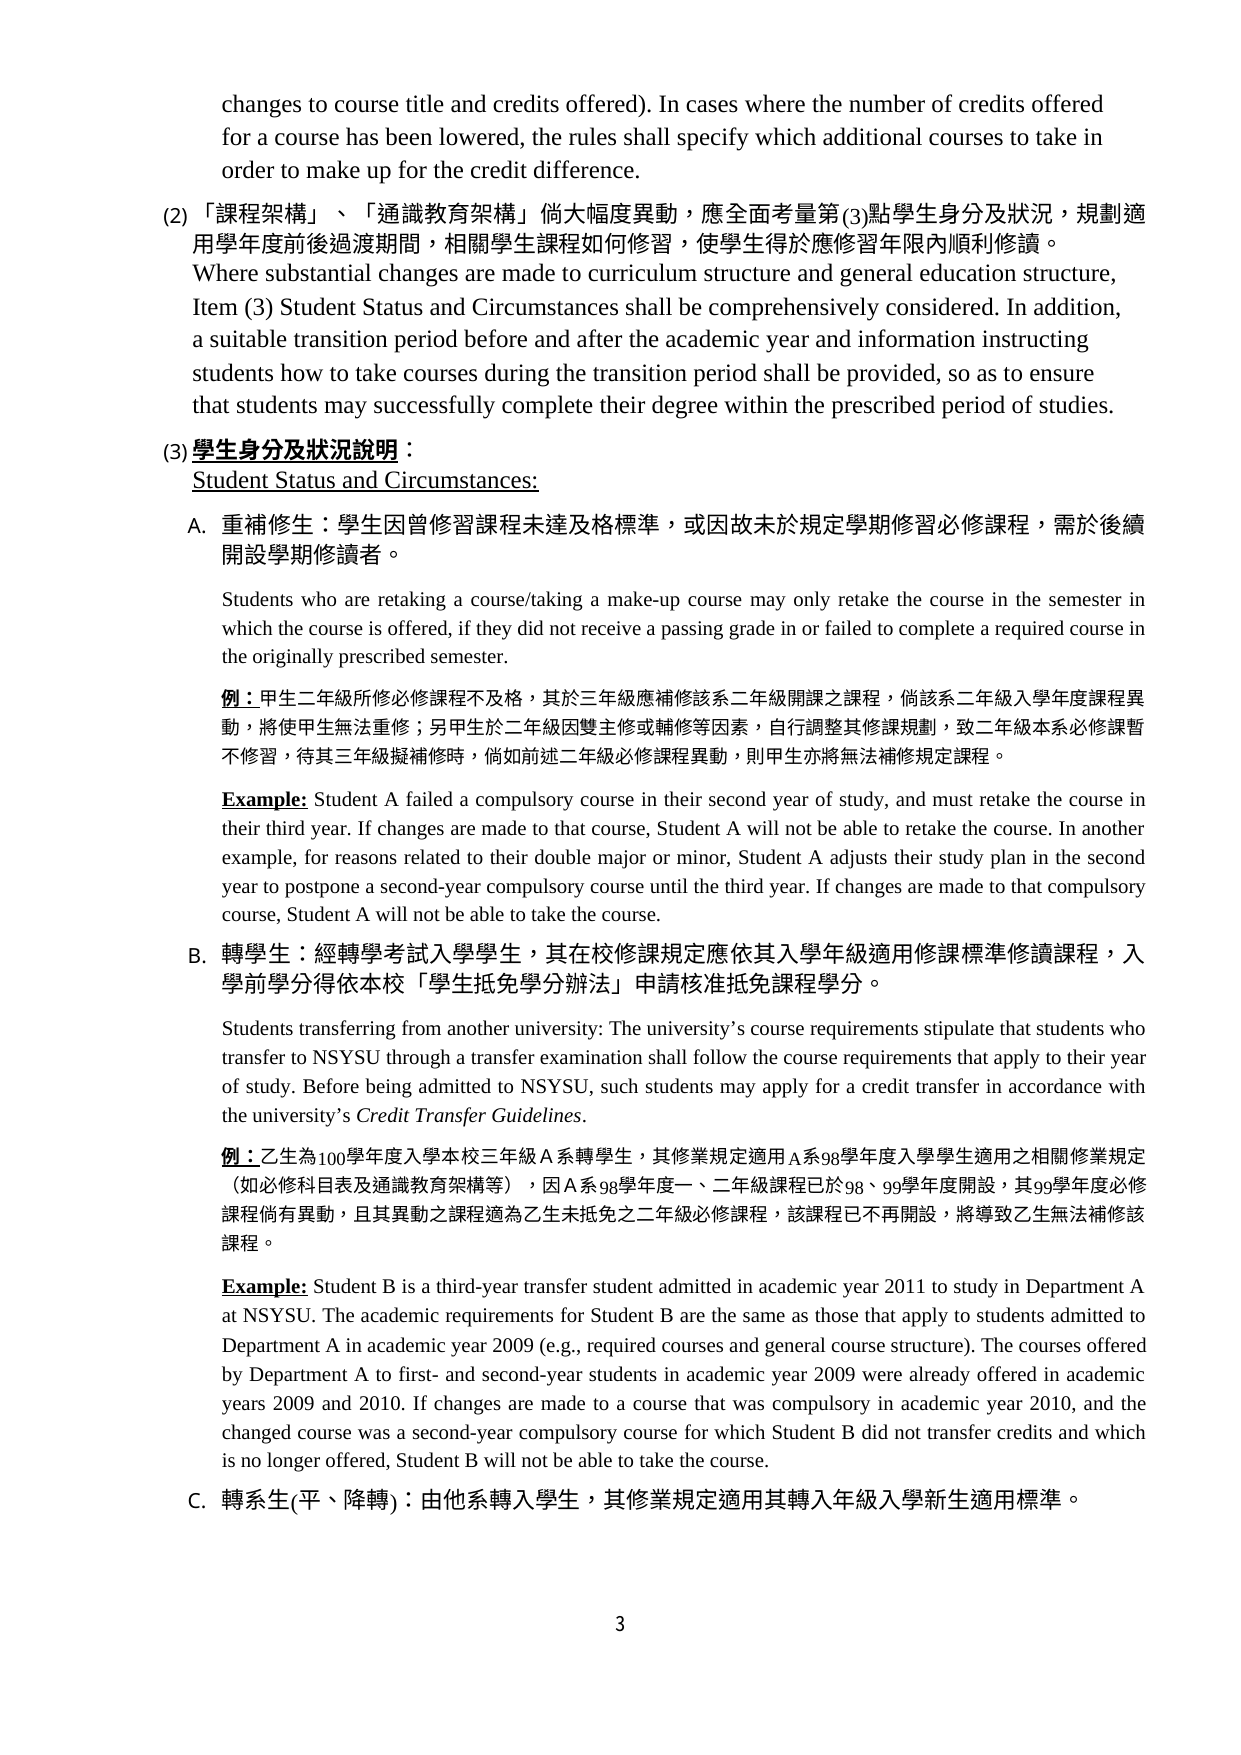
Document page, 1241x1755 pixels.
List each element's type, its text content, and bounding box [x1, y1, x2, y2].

list 重補修生：學生因曾修習課程未達及格標準，或因故未於規定學期修習必修課程，需於後續開設學期修讀者。 [187, 511, 1147, 569]
text 例：乙生為100學年度入學本校三年級Ａ系轉學生，其修業規定適用A系98學年度入學學生適用之相關修業規定（如必修科目表及通識教育架構等），因Ａ系98學年度一、二年級課程已於98、99學年度開設，其99學年度必修課程倘有異動，且其異動之課程適為乙生未抵免之二年級必修課程，該課程已不再開設，將導致乙生無法補修該課程。 [222, 1140, 1147, 1257]
list 轉系生(平、降轉)：由他系轉入學生，其修業規定適用其轉入年級入學新生適用標準。 [187, 1486, 1147, 1515]
list 轉學生：經轉學考試入學學生，其在校修課規定應依其入學年級適用修課標準修讀課程，入學前學分得依本校「學生抵免學分辦法」申請核准抵免課程學分。 [187, 940, 1147, 998]
text Example: Student A failed a compulsory course in their second year of study, and must retake the course in their third year. If changes are made to that course, Student A will not be able to retake the course. In another example, for reasons related to their double major or minor, Student A adjusts their study plan in the second year to postpone a second-year compulsory course until the third year. If changes are made to that compulsory course, Student A will not be able to take the course. [222, 782, 1147, 927]
text 例：甲生二年級所修必修課程不及格，其於三年級應補修該系二年級開課之課程，倘該系二年級入學年度課程異動，將使甲生無法重修；另甲生於二年級因雙主修或輔修等因素，自行調整其修課規劃，致二年級本系必修課暫不修習，待其三年級擬補修時，倘如前述二年級必修課程異動，則甲生亦將無法補修規定課程。 [222, 682, 1147, 769]
text Students transferring from another university: The university’s course requirements stipulate that students who transfer to NSYSU through a transfer examination shall follow the course requirements that apply to their year of study. Before being admitted to NSYSU, such students may apply for a credit transfer in accordance with the university’s Credit Transfer Guidelines. [222, 1011, 1147, 1127]
text changes to course title and credits offered). In cases where the number of credits offered for a course has been lowered, the rules shall specify which additional courses to take in order to make up for the credit difference. [221, 89, 1122, 183]
text Where substantial changes are made to curriculum structure and general education structure, Item (3) Student Status and Circumstances shall be comprehensively considered. In addition, a suitable transition period before and after the academic year and information instructing students how to take courses during the transition period shall be provided, so as to ensure that students may successfully complete their degree within the prescribed period of studies. [192, 258, 1122, 419]
text Students who are retaking a course/taking a make-up course may only retake the course in the semester in which the course is offered, if they did not receive a passing grade in or failed to complete a required course in the originally prescribed semester. [222, 582, 1147, 669]
text Example: Student B is a third-year transfer student admitted in academic year 2011 to study in Department A at NSYSU. The academic requirements for Student B are the same as those that apply to students admitted to Department A in academic year 2009 (e.g., required courses and general course structure). The courses offered by Department A to first- and second-year students in academic year 2009 were already offered in academic years 2009 and 2010. If changes are made to a course that was compulsory in academic year 2010, and the changed course was a second-year compulsory course for which Student B did not transfer credits and which is no longer offered, Student B will not be able to take the course. [222, 1269, 1147, 1473]
list 學生身分及狀況說明： [163, 436, 1147, 465]
list 「課程架構」、「通識教育架構」倘大幅度異動，應全面考量第(3)點學生身分及狀況，規劃適用學年度前後過渡期間，相關學生課程如何修習，使學生得於應修習年限內順利修讀。 [163, 200, 1147, 258]
text Student Status and Circumstances: [192, 465, 1122, 494]
